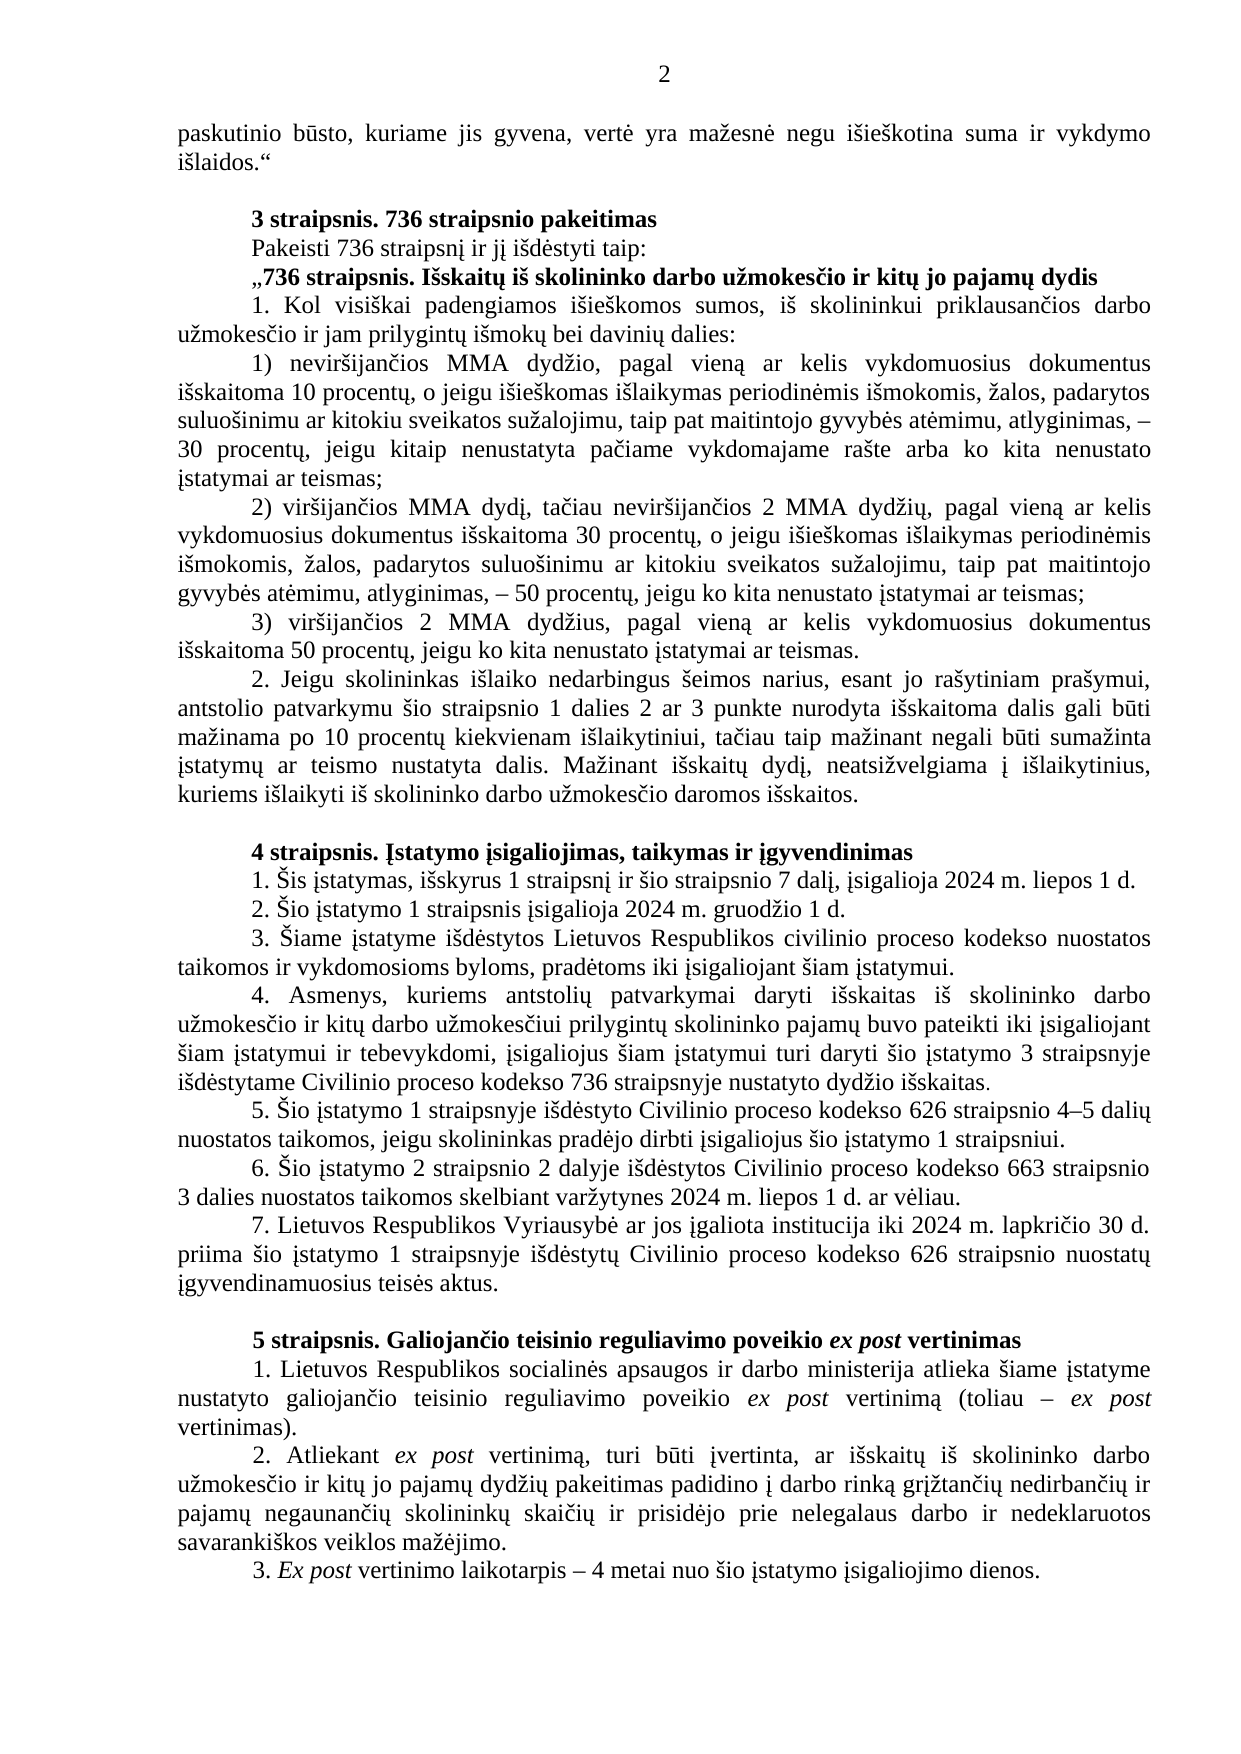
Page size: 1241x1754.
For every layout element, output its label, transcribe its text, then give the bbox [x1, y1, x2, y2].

text 3. Šiame įstatyme išdėstytos Lietuvos Respublikos civilinio proceso kodekso nuostatos taikomos ir vykdomosioms byloms, pradėtoms iki įsigaliojant šiam įstatymui. [177, 923, 1152, 981]
text 1. Šis įstatymas, išskyrus 1 straipsnį ir šio straipsnio 7 dalį, įsigalioja 2024 m. liepos 1 d. [251, 866, 1152, 894]
text 1. Kol visiškai padengiamos išieškomos sumos, iš skolininkui priklausančios darbo užmokesčio ir jam prilygintų išmokų bei davinių dalies: [177, 291, 1152, 348]
text 1. Lietuvos Respublikos socialinės apsaugos ir darbo ministerija atlieka šiame įstatyme nustatyto galiojančio teisinio reguliavimo poveikio ex post vertinimą (toliau – ex post vertinimas). [177, 1354, 1152, 1441]
text paskutinio būsto, kuriame jis gyvena, vertė yra mažesnė negu išieškotina suma ir vykdymo išlaidos.“ [177, 118, 1152, 176]
text 2) viršijančios MMA dydį, tačiau neviršijančios 2 MMA dydžių, pagal vieną ar kelis vykdomuosius dokumentus išskaitoma 30 procentų, o jeigu išieškomas išlaikymas periodinėmis išmokomis, žalos, padarytos suluošinimu ar kitokiu sveikatos sužalojimu, taip pat maitintojo gyvybės atėmimu, atlyginimas, – 50 procentų, jeigu ko kita nenustato įstatymai ar teismas; [177, 492, 1152, 607]
text 6. Šio įstatymo 2 straipsnio 2 dalyje išdėstytos Civilinio proceso kodekso 663 straipsnio 3 dalies nuostatos taikomos skelbiant varžytynes 2024 m. liepos 1 d. ar vėliau. [177, 1153, 1152, 1211]
text 4. Asmenys, kuriems antstolių patvarkymai daryti išskaitas iš skolininko darbo užmokesčio ir kitų darbo užmokesčiui prilygintų skolininko pajamų buvo pateikti iki įsigaliojant šiam įstatymui ir tebevykdomi, įsigaliojus šiam įstatymui turi daryti šio įstatymo 3 straipsnyje išdėstytame Civilinio proceso kodekso 736 straipsnyje nustatyto dydžio išskaitas. [177, 981, 1152, 1096]
text 2. Šio įstatymo 1 straipsnis įsigalioja 2024 m. gruodžio 1 d. [251, 894, 1152, 923]
text 3. Ex post vertinimo laikotarpis – 4 metai nuo šio įstatymo įsigaliojimo dienos. [177, 1556, 1152, 1584]
text 3) viršijančios 2 MMA dydžius, pagal vieną ar kelis vykdomuosius dokumentus išskaitoma 50 procentų, jeigu ko kita nenustato įstatymai ar teismas. [177, 607, 1152, 664]
text 5. Šio įstatymo 1 straipsnyje išdėstyto Civilinio proceso kodekso 626 straipsnio 4–5 dalių nuostatos taikomos, jeigu skolininkas pradėjo dirbti įsigaliojus šio įstatymo 1 straipsniui. [177, 1096, 1152, 1153]
text Pakeisti 736 straipsnį ir jį išdėstyti taip: [177, 233, 1152, 262]
text 2. Atliekant ex post vertinimą, turi būti įvertinta, ar išskaitų iš skolininko darbo užmokesčio ir kitų jo pajamų dydžių pakeitimas padidino į darbo rinką grįžtančių nedirbančių ir pajamų negaunančių skolininkų skaičių ir prisidėjo prie nelegalaus darbo ir nedeklaruotos savarankiškos veiklos mažėjimo. [177, 1441, 1152, 1556]
text 1) neviršijančios MMA dydžio, pagal vieną ar kelis vykdomuosius dokumentus išskaitoma 10 procentų, o jeigu išieškomas išlaikymas periodinėmis išmokomis, žalos, padarytos suluošinimu ar kitokiu sveikatos sužalojimu, taip pat maitintojo gyvybės atėmimu, atlyginimas, – 30 procentų, jeigu kitaip nenustatyta pačiame vykdomajame rašte arba ko kita nenustato įstatymai ar teismas; [177, 348, 1152, 492]
text „736 straipsnis. Išskaitų iš skolininko darbo užmokesčio ir kitų jo pajamų dydis [177, 262, 1152, 291]
text 3 straipsnis. 736 straipsnio pakeitimas [177, 204, 1152, 233]
text 2. Jeigu skolininkas išlaiko nedarbingus šeimos narius, esant jo rašytiniam prašymui, antstolio patvarkymu šio straipsnio 1 dalies 2 ar 3 punkte nurodyta išskaitoma dalis gali būti mažinama po 10 procentų kiekvienam išlaikytiniui, tačiau taip mažinant negali būti sumažinta įstatymų ar teismo nustatyta dalis. Mažinant išskaitų dydį, neatsižvelgiama į išlaikytinius, kuriems išlaikyti iš skolininko darbo užmokesčio daromos išskaitos. [177, 664, 1152, 808]
text 7. Lietuvos Respublikos Vyriausybė ar jos įgaliota institucija iki 2024 m. lapkričio 30 d. priima šio įstatymo 1 straipsnyje išdėstytų Civilinio proceso kodekso 626 straipsnio nuostatų įgyvendinamuosius teisės aktus. [177, 1211, 1152, 1297]
text 4 straipsnis. Įstatymo įsigaliojimas, taikymas ir įgyvendinimas [177, 837, 1152, 866]
text 5 straipsnis. Galiojančio teisinio reguliavimo poveikio ex post vertinimas [252, 1326, 1152, 1354]
